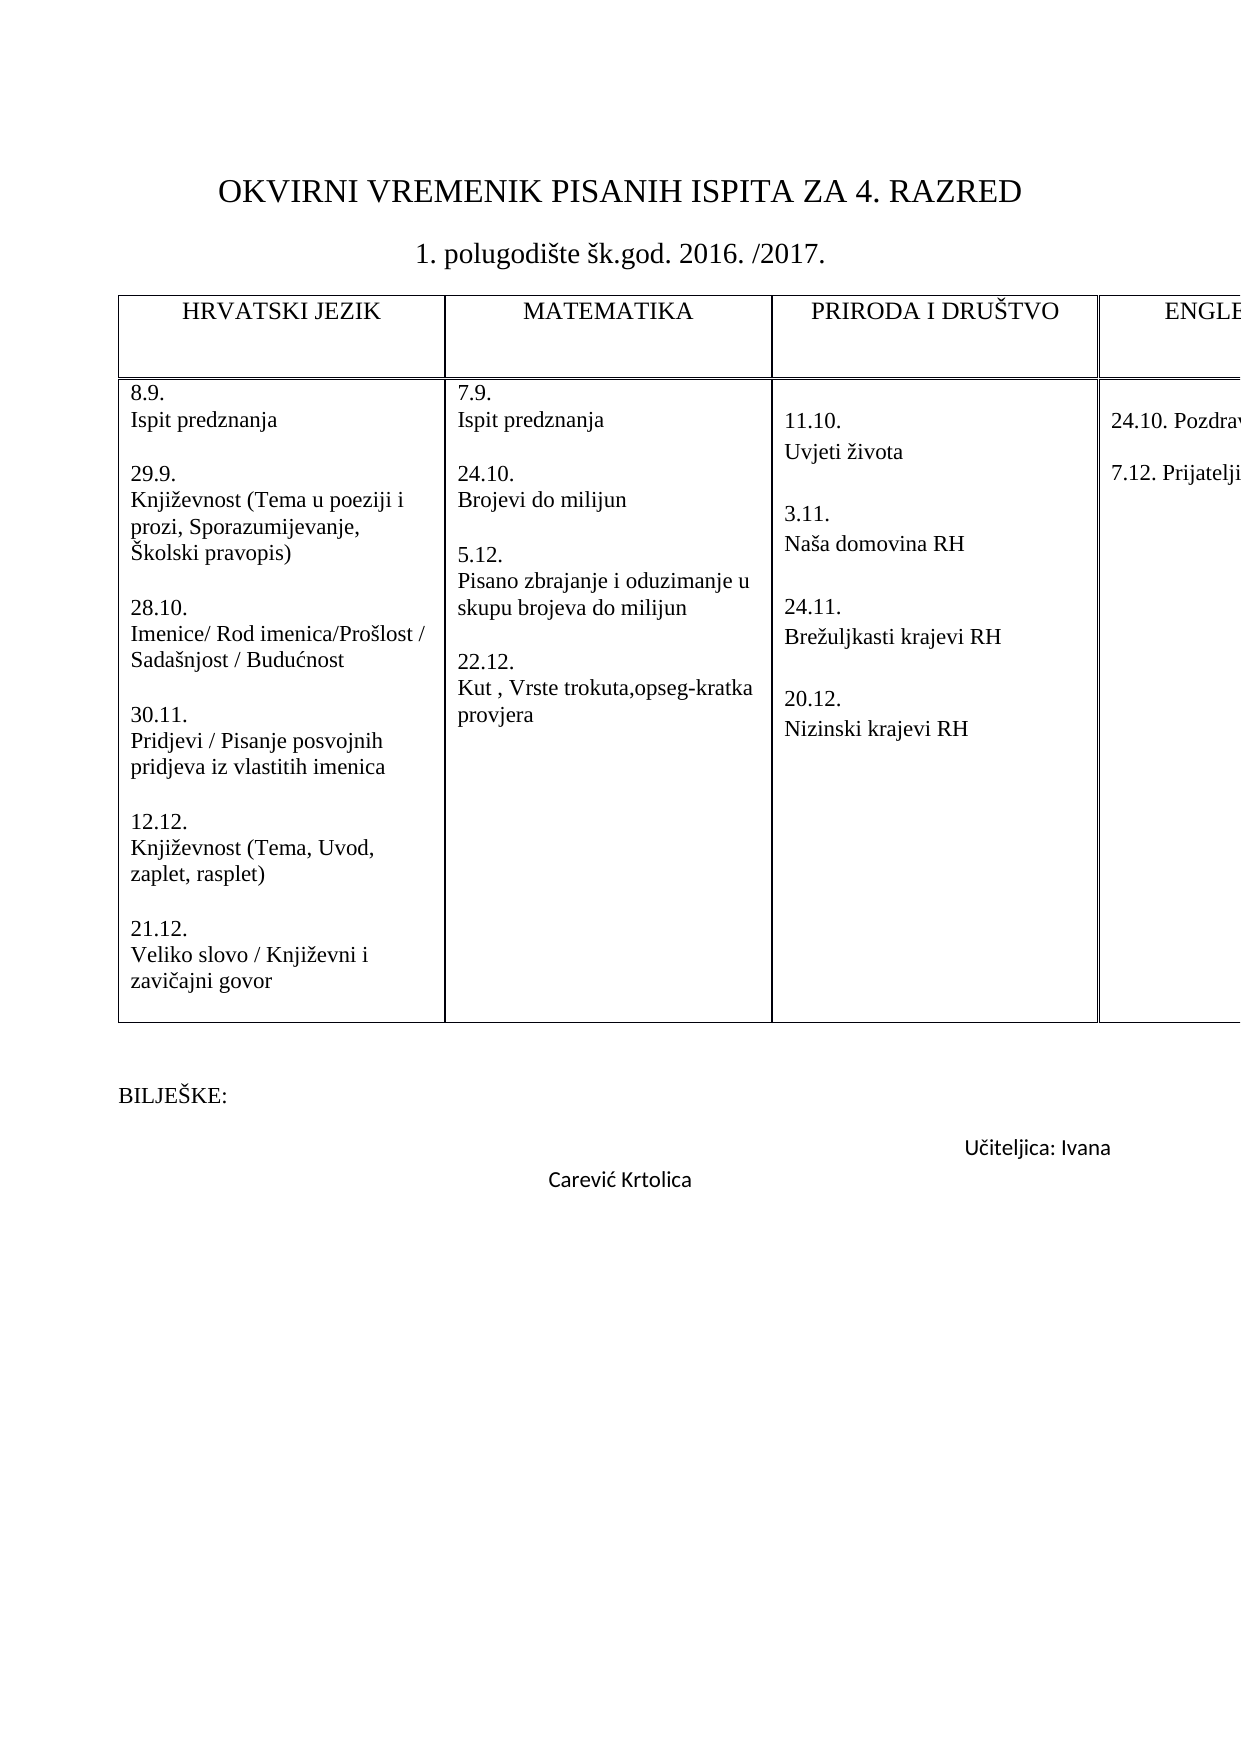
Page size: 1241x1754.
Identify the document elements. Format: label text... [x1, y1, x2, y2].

table_header ENGLESKI JEZIK [1100, 296, 1240, 377]
table_cell 11.10. Uvjeti života 3.11. Naša domovina RH 24.11. Brežuljkasti krajevi RH 20.12. Nizinski krajevi RH [773, 380, 1097, 1022]
table_header MATEMATIKA [446, 296, 771, 377]
table_header PRIRODA I DRUŠTVO [773, 296, 1097, 377]
table_cell 24.10. Pozdravi 7.12. Prijatelji i obitelj [1100, 380, 1240, 1022]
text 1. polugodište šk.god. 2016. /2017. [118, 236, 1122, 269]
text OKVIRNI VREMENIK PISANIH ISPITA ZA 4. RAZRED [118, 171, 1122, 209]
text BILJEŠKE: [118, 1082, 1122, 1109]
table_header HRVATSKI JEZIK [119, 296, 444, 377]
table_cell 8.9. Ispit predznanja 29.9. Književnost (Tema u poeziji i prozi, Sporazumijevanje, Školski pravopis) 28.10. Imenice/ Rod imenica/Prošlost / Sadašnjost / Budućnost 30.11. Pridjevi / Pisanje posvojnih pridjeva iz vlastitih imenica 12.12. Književnost (Tema, Uvod, zaplet, rasplet) 21.12. Veliko slovo / Književni i zavičajni govor [119, 380, 444, 1022]
table_cell 7.9. Ispit predznanja 24.10. Brojevi do milijun 5.12. Pisano zbrajanje i oduzimanje u skupu brojeva do milijun 22.12. Kut , Vrste trokuta,opseg-kratka provjera [446, 380, 771, 1022]
text Učiteljica: Ivana Carević Krtolica [118, 1133, 1122, 1194]
